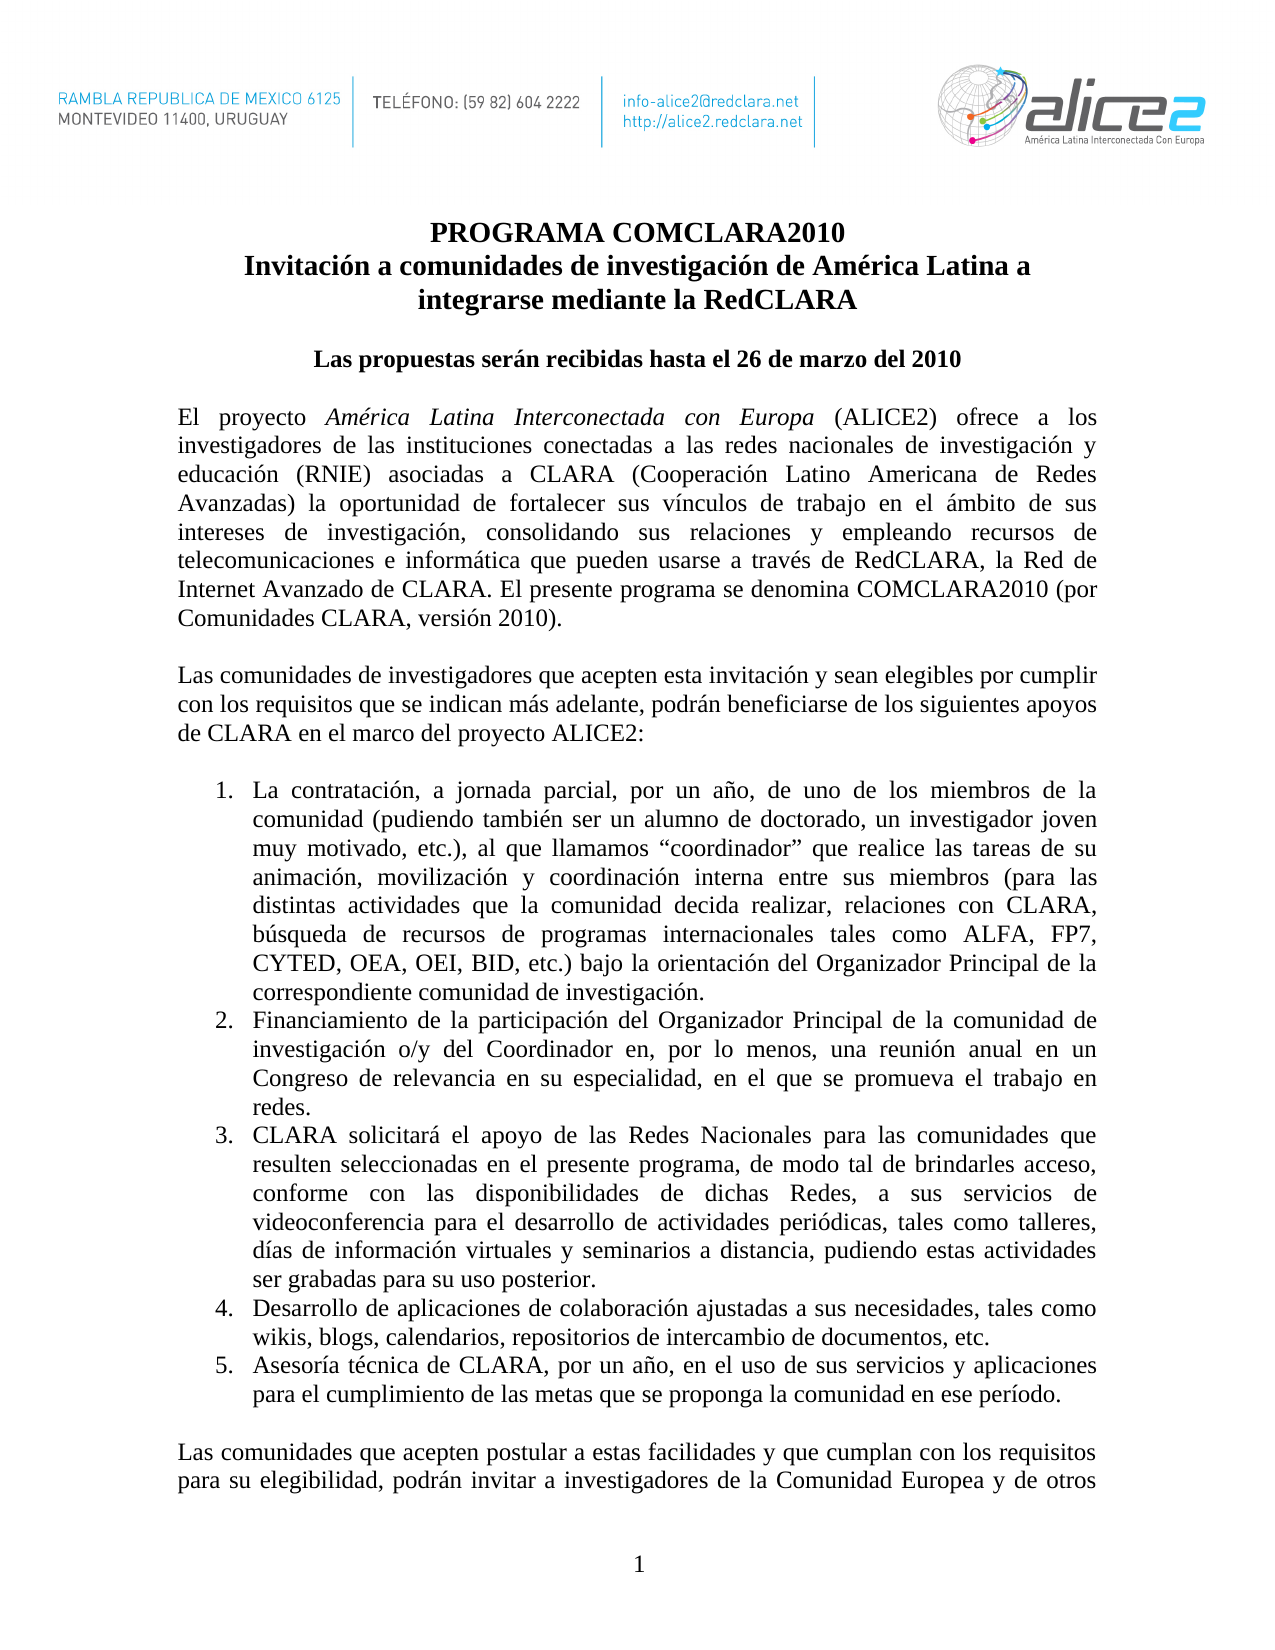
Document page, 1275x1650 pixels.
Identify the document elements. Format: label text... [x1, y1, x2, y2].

text Las comunidades que acepten postular a estas facilidades y que cumplan con los requisitos para su elegibilidad, podrán invitar a investigadores de la Comunidad Europea y de otros [177, 1437, 1098, 1494]
list CLARA solicitará el apoyo de las Redes Nacionales para las comunidades que resulten seleccionadas en el presente programa, de modo tal de brindarles acceso, conforme con las disponibilidades de dichas Redes, a sus servicios de videoconferencia para el desarrollo de actividades periódicas, tales como talleres, días de información virtuales y seminarios a distancia, pudiendo estas actividades ser grabadas para su uso posterior. [215, 1120, 1098, 1293]
text El proyecto América Latina Interconectada con Europa (ALICE2) ofrece a los investigadores de las instituciones conectadas a las redes nacionales de investigación y educación (RNIE) asociadas a CLARA (Cooperación Latino Americana de Redes Avanzadas) la oportunidad de fortalecer sus vínculos de trabajo en el ámbito de sus intereses de investigación, consolidando sus relaciones y empleando recursos de telecomunicaciones e informática que pueden usarse a través de RedCLARA, la Red de Internet Avanzado de CLARA. El presente programa se denomina COMCLARA2010 (por Comunidades CLARA, versión 2010). [177, 402, 1098, 632]
list Desarrollo de aplicaciones de colaboración ajustadas a sus necesidades, tales como wikis, blogs, calendarios, repositorios de intercambio de documentos, etc. [215, 1293, 1098, 1350]
text PROGRAMA COMCLARA2010 [177, 207, 1098, 248]
list Asesoría técnica de CLARA, por un año, en el uso de sus servicios y aplicaciones para el cumplimiento de las metas que se proponga la comunidad en ese período. [215, 1350, 1098, 1408]
text Las propuestas serán recibidas hasta el 26 de marzo del 2010 [177, 344, 1098, 373]
list La contratación, a jornada parcial, por un año, de uno de los miembros de la comunidad (pudiendo también ser un alumno de doctorado, un investigador joven muy motivado, etc.), al que llamamos “coordinador” que realice las tareas de su animación, movilización y coordinación interna entre sus miembros (para las distintas actividades que la comunidad decida realizar, relaciones con CLARA, búsqueda de recursos de programas internacionales tales como ALFA, FP7, CYTED, OEA, OEI, BID, etc.) bajo la orientación del Organizador Principal de la correspondiente comunidad de investigación. [215, 775, 1098, 1005]
text Las comunidades de investigadores que acepten esta invitación y sean elegibles por cumplir con los requisitos que se indican más adelante, podrán beneficiarse de los siguientes apoyos de CLARA en el marco del proyecto ALICE2: [177, 660, 1098, 747]
text Invitación a comunidades de investigación de América Latina a integrarse mediante la RedCLARA [177, 248, 1098, 315]
list Financiamiento de la participación del Organizador Principal de la comunidad de investigación o/y del Coordinador en, por lo menos, una reunión anual en un Congreso de relevancia en su especialidad, en el que se promueva el trabajo en redes. [215, 1005, 1098, 1120]
picture [1, 1, 1274, 207]
